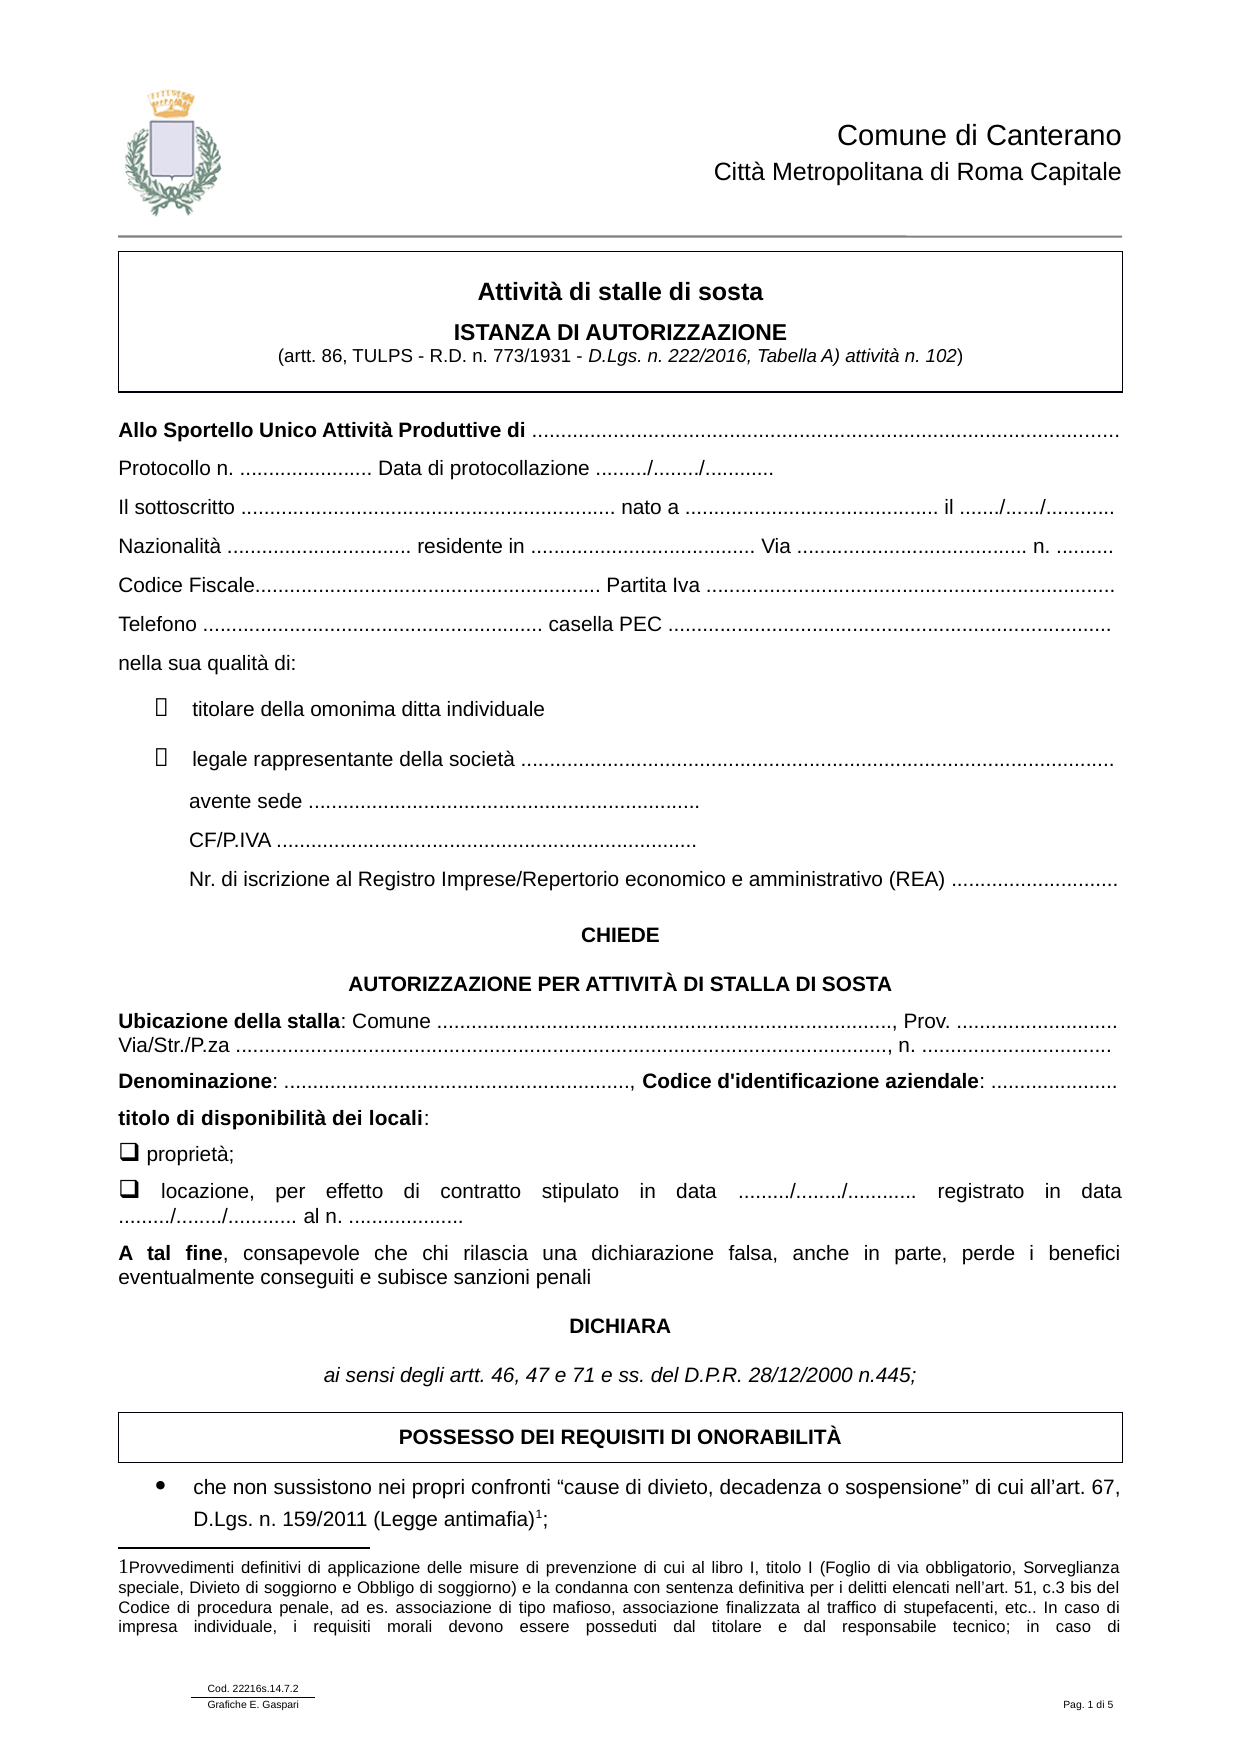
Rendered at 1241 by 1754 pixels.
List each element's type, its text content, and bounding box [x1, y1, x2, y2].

text Denominazione: ............................................................, Codice d'identificazione aziendale: ...................... [118, 1069, 1122, 1093]
text Protocollo n. ....................... Data di protocollazione ........./......../............ [118, 456, 1122, 480]
text Codice Fiscale............................................................ Partita Iva ....................................................................... [118, 573, 1122, 597]
table_header POSSESSO DEI REQUISITI DI ONORABILITÀ [119, 1413, 1122, 1462]
text A tal fine, consapevole che chi rilascia una dichiarazione falsa, anche in parte, perde i benefici eventualmente conseguiti e subisce sanzioni penali [118, 1241, 1122, 1289]
text Allo Sportello Unico Attività Produttive di [118, 417, 1122, 441]
text Comune di Canterano [224, 118, 1122, 152]
text Ubicazione della stalla: Comune ..............................................................................., Prov. ............................ Via/Str./P.za ................................................................................................................., n. ................................. [118, 1008, 1122, 1056]
text  locazione, per effetto di contratto stipulato in data ........./......../............ registrato in data ........./......../............ al n. .................... [118, 1179, 1122, 1228]
text Nr. di iscrizione al Registro Imprese/Repertorio economico e amministrativo (REA) ............................. [189, 867, 1122, 891]
text DICHIARA [118, 1314, 1122, 1338]
text  proprietà; [118, 1142, 1122, 1167]
list che non sussistono nei propri confronti “cause di divieto, decadenza o sospensione” di cui all’art. 67, D.Lgs. n. 159/2011 (Legge antimafia); [156, 1475, 1122, 1531]
text Nazionalità ................................ residente in ....................................... Via ........................................ n. .......... [118, 534, 1122, 558]
list Provvedimenti definitivi di applicazione delle misure di prevenzione di cui al libro I, titolo I (Foglio di via obbligatorio, Sorveglianza speciale, Divieto di soggiorno e Obbligo di soggiorno) e la condanna con sentenza definitiva per i delitti elencati nell’art. 51, c.3 bis del Codice di procedura penale, ad es. associazione di tipo mafioso, associazione finalizzata al traffico di stupefacenti, etc.. In caso di impresa individuale, i requisiti morali devono essere posseduti dal titolare e dal responsabile tecnico; in caso di [118, 1554, 1122, 1636]
text  titolare della omonima ditta individuale [153, 689, 1122, 723]
text titolo di disponibilità dei locali: [118, 1105, 1122, 1129]
text nella sua qualità di: [118, 651, 1122, 674]
text Telefono ........................................................... casella PEC ............................................................................. [118, 612, 1122, 636]
text CF/P.IVA ......................................................................... [189, 828, 1122, 852]
picture [122, 87, 224, 219]
text avente sede .................................................................... [189, 789, 1122, 813]
text Il sottoscritto ................................................................. nato a ............................................ il ......./....../............ [118, 495, 1122, 519]
text  legale rappresentante della società ....................................................................................................... [153, 739, 1122, 773]
text CHIEDE [118, 923, 1122, 947]
text Città Metropolitana di Roma Capitale [224, 157, 1122, 185]
text AUTORIZZAZIONE PER ATTIVITÀ DI STALLA DI SOSTA [118, 972, 1122, 996]
text ai sensi degli artt. 46, 47 e 71 e ss. del D.P.R. 28/12/2000 n.445; [118, 1363, 1122, 1387]
table_header Attività di stalle di sosta ISTANZA DI AUTORIZZAZIONE (artt. 86, TULPS - R.D. n. 773/1931 - D.Lgs. n. 222/2016, Tabella A) attività n. 102) [119, 252, 1122, 391]
